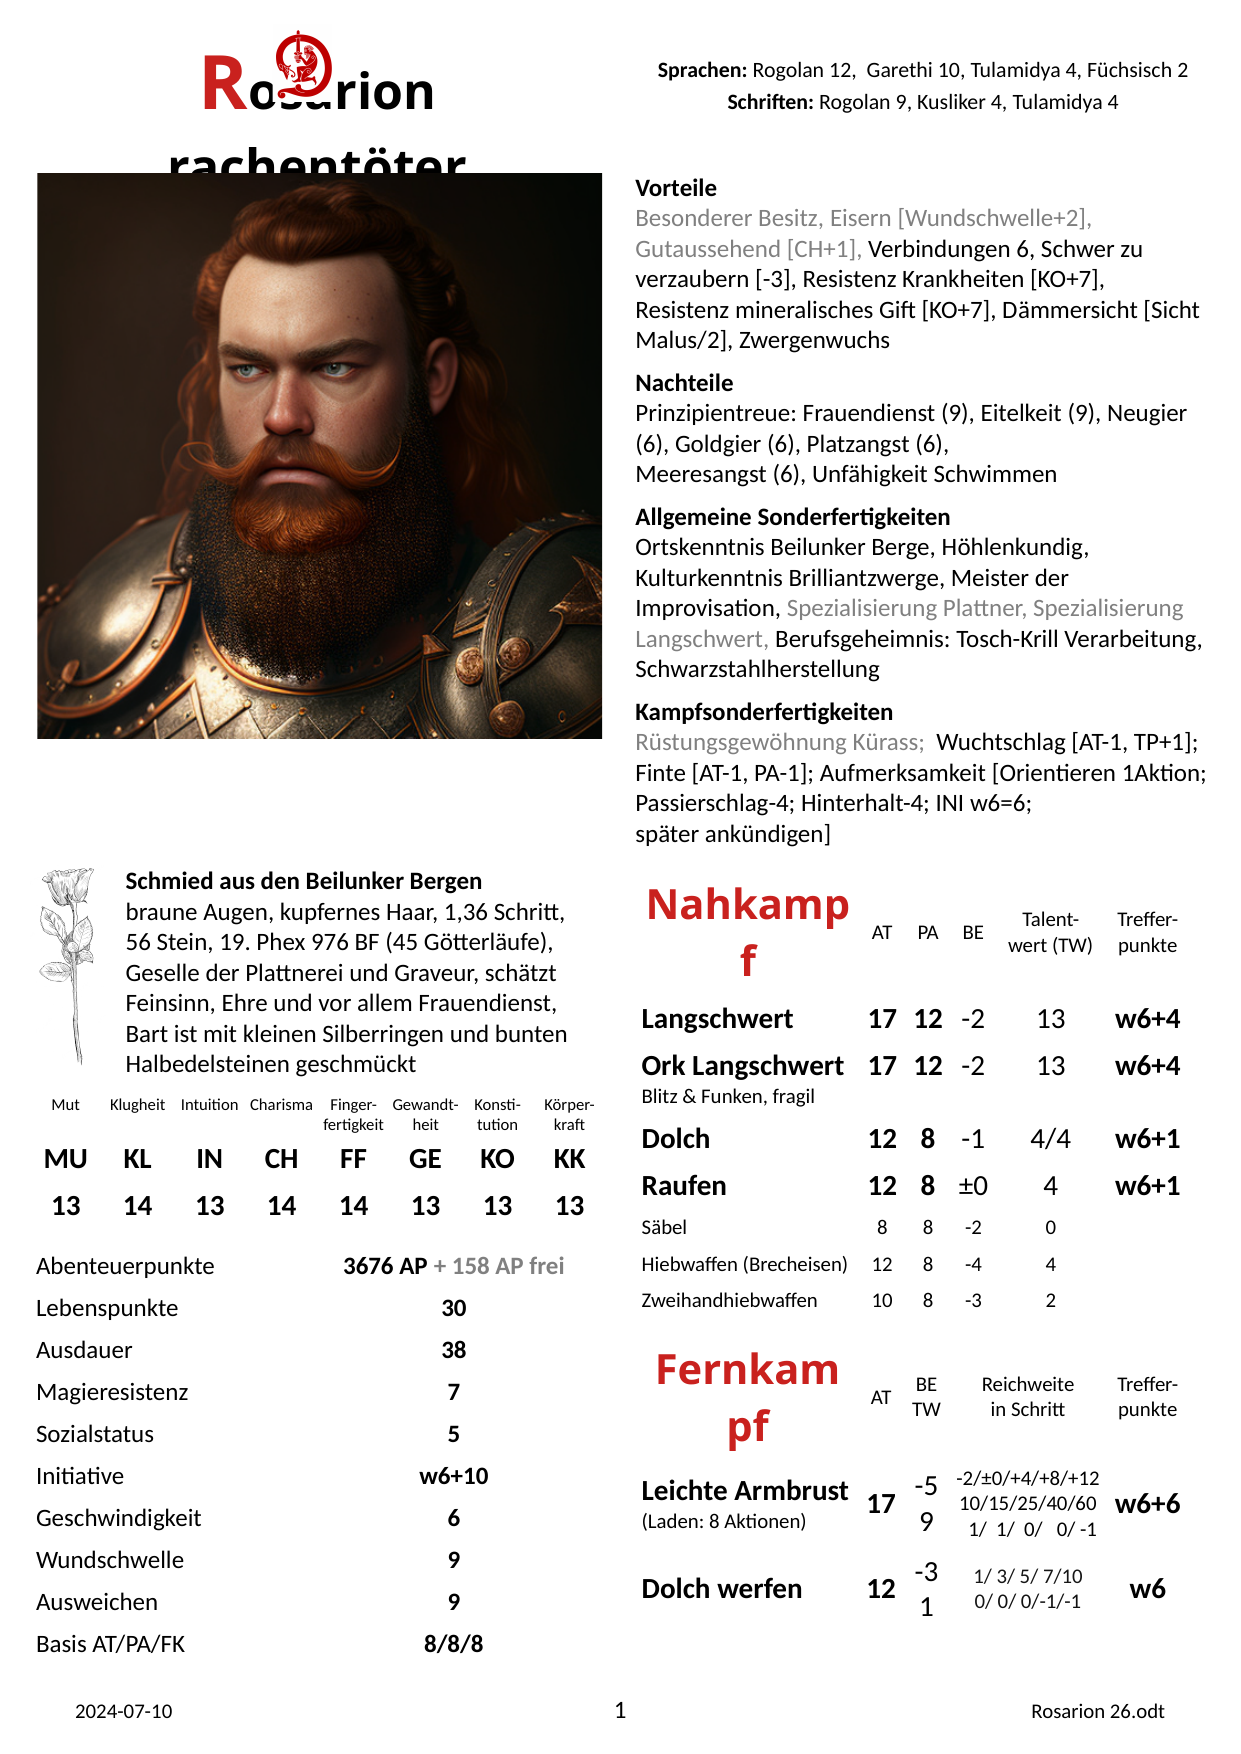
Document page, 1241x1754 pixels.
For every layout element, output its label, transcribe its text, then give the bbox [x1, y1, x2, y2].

table_cell IN [174, 1135, 245, 1182]
table_header Gewandt-heit [389, 1094, 461, 1135]
table_cell Säbel [636, 1208, 859, 1245]
table_cell 9 [303, 1580, 605, 1622]
table_cell w6 [1106, 1547, 1189, 1629]
table_cell 12 [860, 1161, 904, 1208]
table_cell -5 9 [903, 1459, 950, 1547]
table_header Mut [30, 1094, 101, 1135]
table_cell 9 [303, 1538, 605, 1580]
table_header Konsti-tution [461, 1094, 533, 1135]
table_header Reichweite in Schritt [950, 1334, 1106, 1459]
table_cell MU [30, 1135, 101, 1182]
table_cell -2 [951, 995, 995, 1042]
table_cell 4/4 [995, 1114, 1106, 1161]
table_cell KO [461, 1135, 533, 1182]
table_cell 13 [174, 1182, 245, 1229]
table_cell 6 [303, 1496, 605, 1538]
table_cell 8/8/8 [303, 1622, 605, 1664]
table_cell 7 [303, 1370, 605, 1412]
table_cell 17 [860, 995, 904, 1042]
table_cell Wundschwelle [30, 1538, 302, 1580]
table_cell 4 [995, 1245, 1106, 1282]
table_cell -2/±0/+4/+8/+12 10/15/25/40/60 1/ 1/ 0/ 0/ -1 [950, 1459, 1106, 1547]
table_cell Magieresistenz [30, 1370, 302, 1412]
table_cell 0 [995, 1208, 1106, 1245]
table_cell [1106, 1208, 1189, 1245]
table_header AT [860, 870, 904, 994]
table_cell w6+4 [1106, 1042, 1189, 1114]
table_cell 13 [461, 1182, 533, 1229]
table_cell w6+1 [1106, 1114, 1189, 1161]
table_header Nahkampf [636, 870, 859, 994]
table_cell KK [533, 1135, 605, 1182]
table_header Treffer- punkte [1106, 1334, 1189, 1459]
table_cell 5 [303, 1412, 605, 1454]
table_cell 4 [995, 1161, 1106, 1208]
table_header AT [859, 1334, 903, 1459]
picture [29, 865, 107, 1070]
table_cell 17 [859, 1459, 903, 1547]
table_header BE TW [903, 1334, 950, 1459]
table_cell -2 [951, 1042, 995, 1114]
table_cell Hiebwaffen (Brecheisen) [636, 1245, 859, 1282]
table_cell Leichte Armbrust (Laden: 8 Aktionen) [636, 1459, 859, 1547]
table_cell 30 [303, 1286, 605, 1328]
table_cell Langschwert [636, 995, 859, 1042]
table_cell 2 [995, 1282, 1106, 1319]
picture [272, 24, 332, 102]
table_cell 8 [904, 1208, 951, 1245]
table_cell 8 [904, 1245, 951, 1282]
picture [37, 173, 603, 739]
table_cell Dolch werfen [636, 1547, 859, 1629]
subtitle Kampfsonderfertigkeiten Rüstungsgewöhnung Kürass; Wuchtschlag [AT-1, TP+1]; Finte [AT-1, PA-1]; Aufmerksamkeit [Orientieren 1Aktion; Passierschlag-4; Hinterhalt-4; INI w6=6; später ankündigen] [635, 696, 1211, 863]
table_cell 13 [533, 1182, 605, 1229]
table_cell GE [389, 1135, 461, 1182]
table_cell 14 [245, 1182, 317, 1229]
table_header 3676 AP + 158 AP frei [303, 1244, 605, 1286]
table_cell w6+10 [303, 1454, 605, 1496]
table_cell Ork Langschwert Blitz & Funken, fragil [636, 1042, 859, 1114]
table_cell Initiative [30, 1454, 302, 1496]
table_header Körper-kraft [533, 1094, 605, 1135]
table_cell CH [245, 1135, 317, 1182]
table_cell -3 1 [903, 1547, 950, 1629]
table_cell 8 [904, 1161, 951, 1208]
table_cell -1 [951, 1114, 995, 1161]
table_header BE [951, 870, 995, 994]
table_cell w6+6 [1106, 1459, 1189, 1547]
table_cell [1106, 1282, 1189, 1319]
table_cell 13 [30, 1182, 101, 1229]
table_cell 12 [904, 1042, 951, 1114]
table_cell 38 [303, 1328, 605, 1370]
table_header Intuition [174, 1094, 245, 1135]
table_cell Zweihandhiebwaffen [636, 1282, 859, 1319]
table_header Abenteuerpunkte [30, 1244, 302, 1286]
table_cell 12 [859, 1547, 903, 1629]
table_cell KL [101, 1135, 173, 1182]
table_header Klugheit [101, 1094, 173, 1135]
table_cell 10 [860, 1282, 904, 1319]
table_cell Dolch [636, 1114, 859, 1161]
table_cell Ausdauer [30, 1328, 302, 1370]
table_cell 1/ 3/ 5/ 7/10 0/ 0/ 0/-1/-1 [950, 1547, 1106, 1629]
subtitle Nachteile Prinzipientreue: Frauendienst (9), Eitelkeit (9), Neugier (6), Goldgier (6), Platzangst (6), Meeresangst (6), Unfähigkeit Schwimmen [635, 367, 1211, 489]
table_cell Lebenspunkte [30, 1286, 302, 1328]
table_cell 13 [995, 1042, 1106, 1114]
table_cell 14 [101, 1182, 173, 1229]
table_header Fernkampf [636, 1334, 859, 1459]
table_cell 8 [860, 1208, 904, 1245]
table_cell ±0 [951, 1161, 995, 1208]
table_cell Basis AT/PA/FK [30, 1622, 302, 1664]
text Rosarion rachentöter Barax Sohn [29, 29, 605, 268]
subtitle Vorteile Besonderer Besitz, Eisern [Wundschwelle+2], Gutaussehend [CH+1], Verbindungen 6, Schwer zu verzaubern [-3], Resistenz Krankheiten [KO+7], Resistenz mineralisches Gift [KO+7], Dämmersicht [Sicht Malus/2], Zwergenwuchs [635, 172, 1211, 355]
table_cell 13 [995, 995, 1106, 1042]
table_cell Ausweichen [30, 1580, 302, 1622]
table_cell w6+4 [1106, 995, 1189, 1042]
text Schriften: Rogolan 9, Kusliker 4, Tulamidya 4 [635, 88, 1211, 115]
text braune Augen, kupfernes Haar, 1,36 Schritt, 56 Stein, 19. Phex 976 BF (45 Götterläufe), Geselle der Plattnerei und Graveur, schätzt Feinsinn, Ehre und vor allem Frauendienst, Bart ist mit kleinen Silberringen und bunten Halbedelsteinen geschmückt [29, 896, 605, 1094]
table_cell -2 [951, 1208, 995, 1245]
table_cell Geschwindigkeit [30, 1496, 302, 1538]
table_cell [1106, 1245, 1189, 1282]
table_cell 8 [904, 1114, 951, 1161]
table_cell Raufen [636, 1161, 859, 1208]
table_header Talent- wert (TW) [995, 870, 1106, 994]
table_cell 8 [904, 1282, 951, 1319]
table_cell 14 [318, 1182, 389, 1229]
table_header Finger-fertigkeit [318, 1094, 389, 1135]
subtitle Sprachen: Rogolan 12, Garethi 10, Tulamidya 4, Füchsisch 2 [635, 56, 1211, 82]
table_cell Sozialstatus [30, 1412, 302, 1454]
table_cell w6+1 [1106, 1161, 1189, 1208]
table_cell 13 [389, 1182, 461, 1229]
table_header PA [904, 870, 951, 994]
table_cell 12 [860, 1114, 904, 1161]
table_cell FF [318, 1135, 389, 1182]
table_header Charisma [245, 1094, 317, 1135]
table_cell -4 [951, 1245, 995, 1282]
table_cell 12 [860, 1245, 904, 1282]
table_cell 17 [860, 1042, 904, 1114]
table_cell -3 [951, 1282, 995, 1319]
table_cell 12 [904, 995, 951, 1042]
subtitle Allgemeine Sonderfertigkeiten Ortskenntnis Beilunker Berge, Höhlenkundig, Kulturkenntnis Brilliantzwerge, Meister der Improvisation, Spezialisierung Plattner, Spezialisierung Langschwert, Berufsgeheimnis: Tosch-Krill Verarbeitung, Schwarzstahlherstellung [635, 501, 1211, 684]
text Schmied aus den Beilunker Bergen [107, 865, 605, 896]
table_header Treffer- punkte [1106, 870, 1189, 994]
